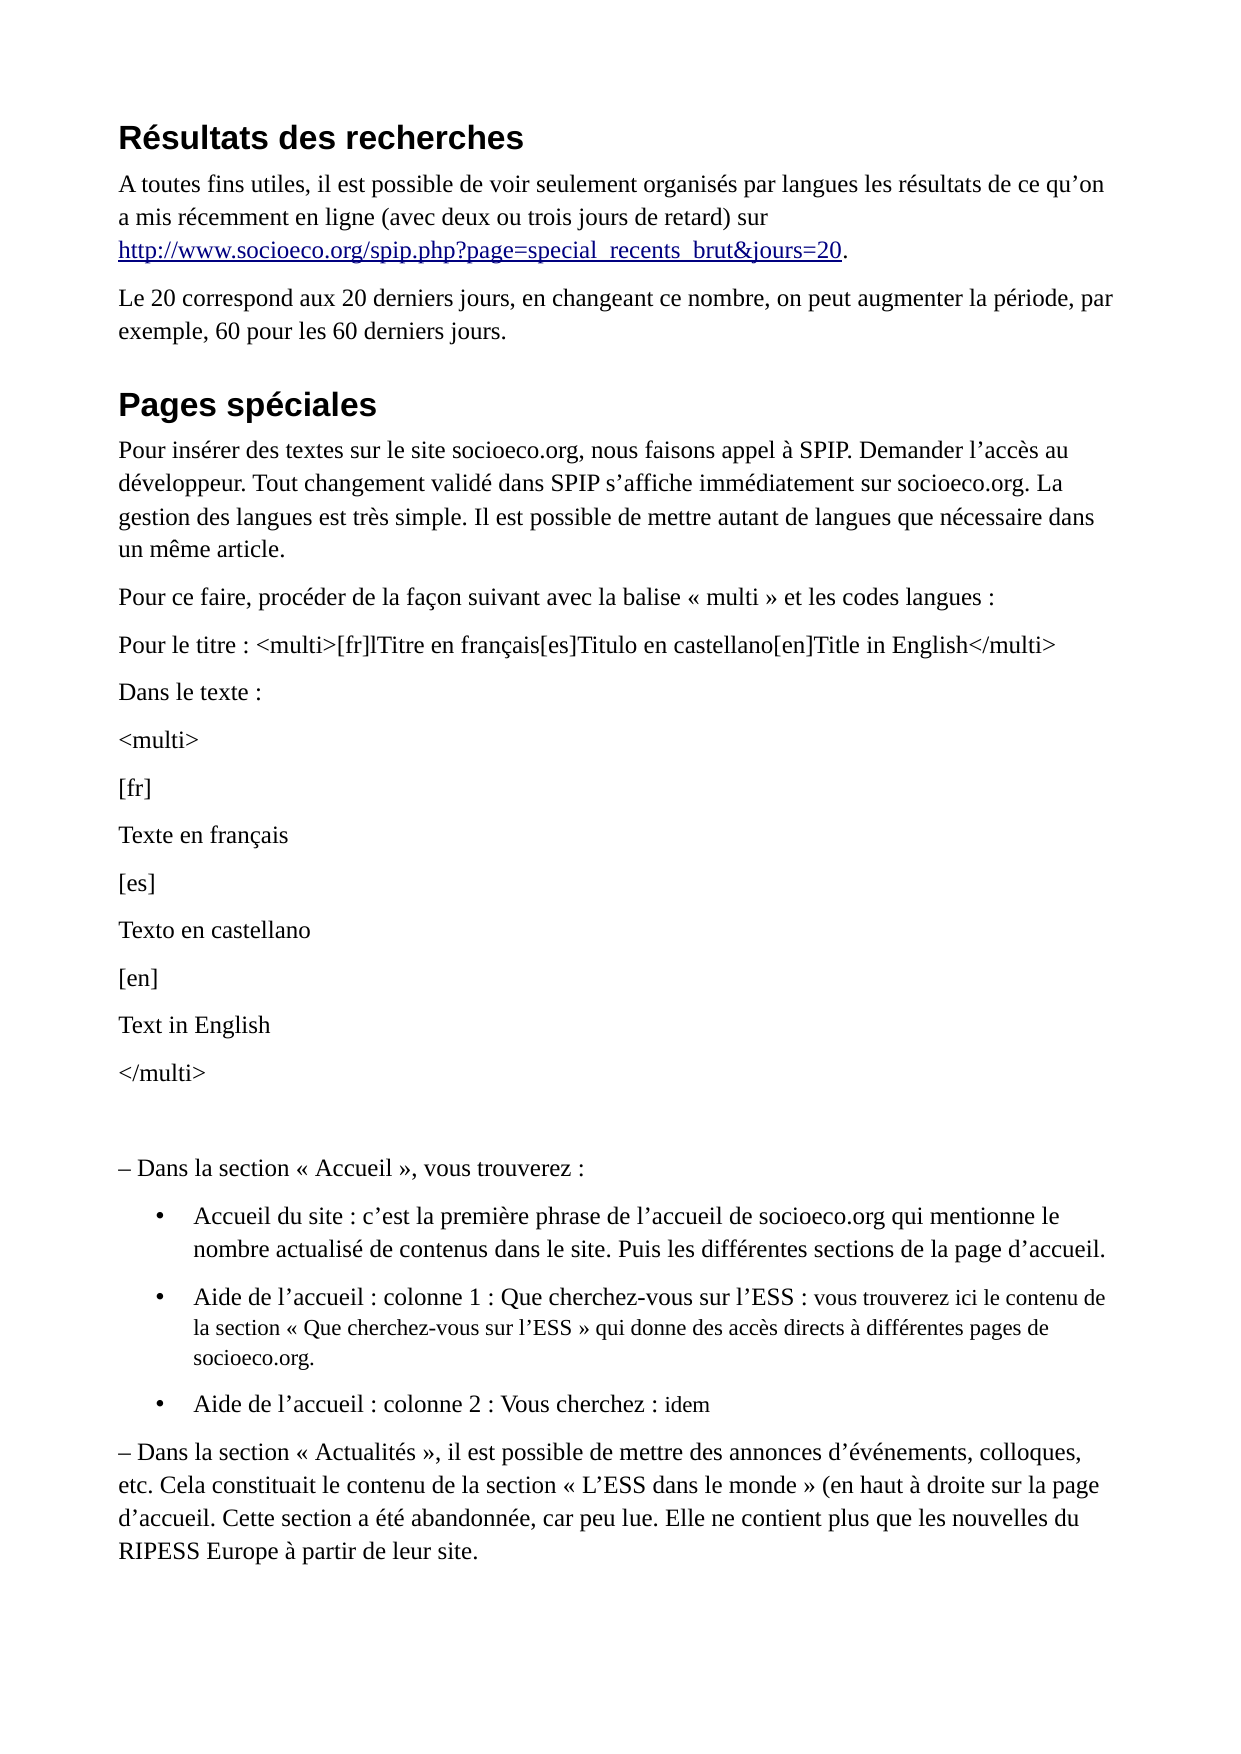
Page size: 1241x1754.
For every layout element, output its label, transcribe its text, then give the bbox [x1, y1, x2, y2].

text – Dans la section « Accueil », vous trouverez : [118, 1153, 1122, 1182]
text [fr] [118, 773, 1122, 801]
text Pour ce faire, procéder de la façon suivant avec la balise « multi » et les codes langues : [118, 582, 1122, 611]
text [es] [118, 868, 1122, 897]
text Text in English [118, 1011, 1122, 1039]
text Texto en castellano [118, 915, 1122, 944]
list Aide de l’accueil : colonne 1 : Que cherchez-vous sur l’ESS : vous trouverez ici le contenu de la section « Que cherchez-vous sur l’ESS » qui donne des accès directs à différentes pages de socioeco.org. [156, 1282, 1122, 1371]
list Accueil du site : c’est la première phrase de l’accueil de socioeco.org qui mentionne le nombre actualisé de contenus dans le site. Puis les différentes sections de la page d’accueil. [156, 1201, 1122, 1263]
text Pour insérer des textes sur le site socioeco.org, nous faisons appel à SPIP. Demander l’accès au développeur. Tout changement validé dans SPIP s’affiche immédiatement sur socioeco.org. La gestion des langues est très simple. Il est possible de mettre autant de langues que nécessaire dans un même article. [118, 436, 1122, 563]
subtitle Pages spéciales [118, 384, 1122, 423]
text <multi> [118, 725, 1122, 754]
text A toutes fins utiles, il est possible de voir seulement organisés par langues les résultats de ce qu’on a mis récemment en ligne (avec deux ou trois jours de retard) sur http://www.socioeco.org/spip.php?page=special_recents_brut&jours=20. [118, 169, 1122, 264]
text Dans le texte : [118, 677, 1122, 706]
text </multi> [118, 1058, 1122, 1087]
text – Dans la section « Actualités », il est possible de mettre des annonces d’événements, colloques, etc. Cela constituait le contenu de la section « L’ESS dans le monde » (en haut à droite sur la page d’accueil. Cette section a été abandonnée, car peu lue. Elle ne contient plus que les nouvelles du RIPESS Europe à partir de leur site. [118, 1437, 1122, 1565]
text [en] [118, 963, 1122, 992]
text Texte en français [118, 820, 1122, 849]
list Aide de l’accueil : colonne 2 : Vous cherchez : idem [156, 1389, 1122, 1418]
text Le 20 correspond aux 20 derniers jours, en changeant ce nombre, on peut augmenter la période, par exemple, 60 pour les 60 derniers jours. [118, 283, 1122, 345]
text Pour le titre : <multi>[fr]lTitre en français[es]Titulo en castellano[en]Title in English</multi> [118, 630, 1122, 658]
subtitle Résultats des recherches [118, 118, 1122, 157]
